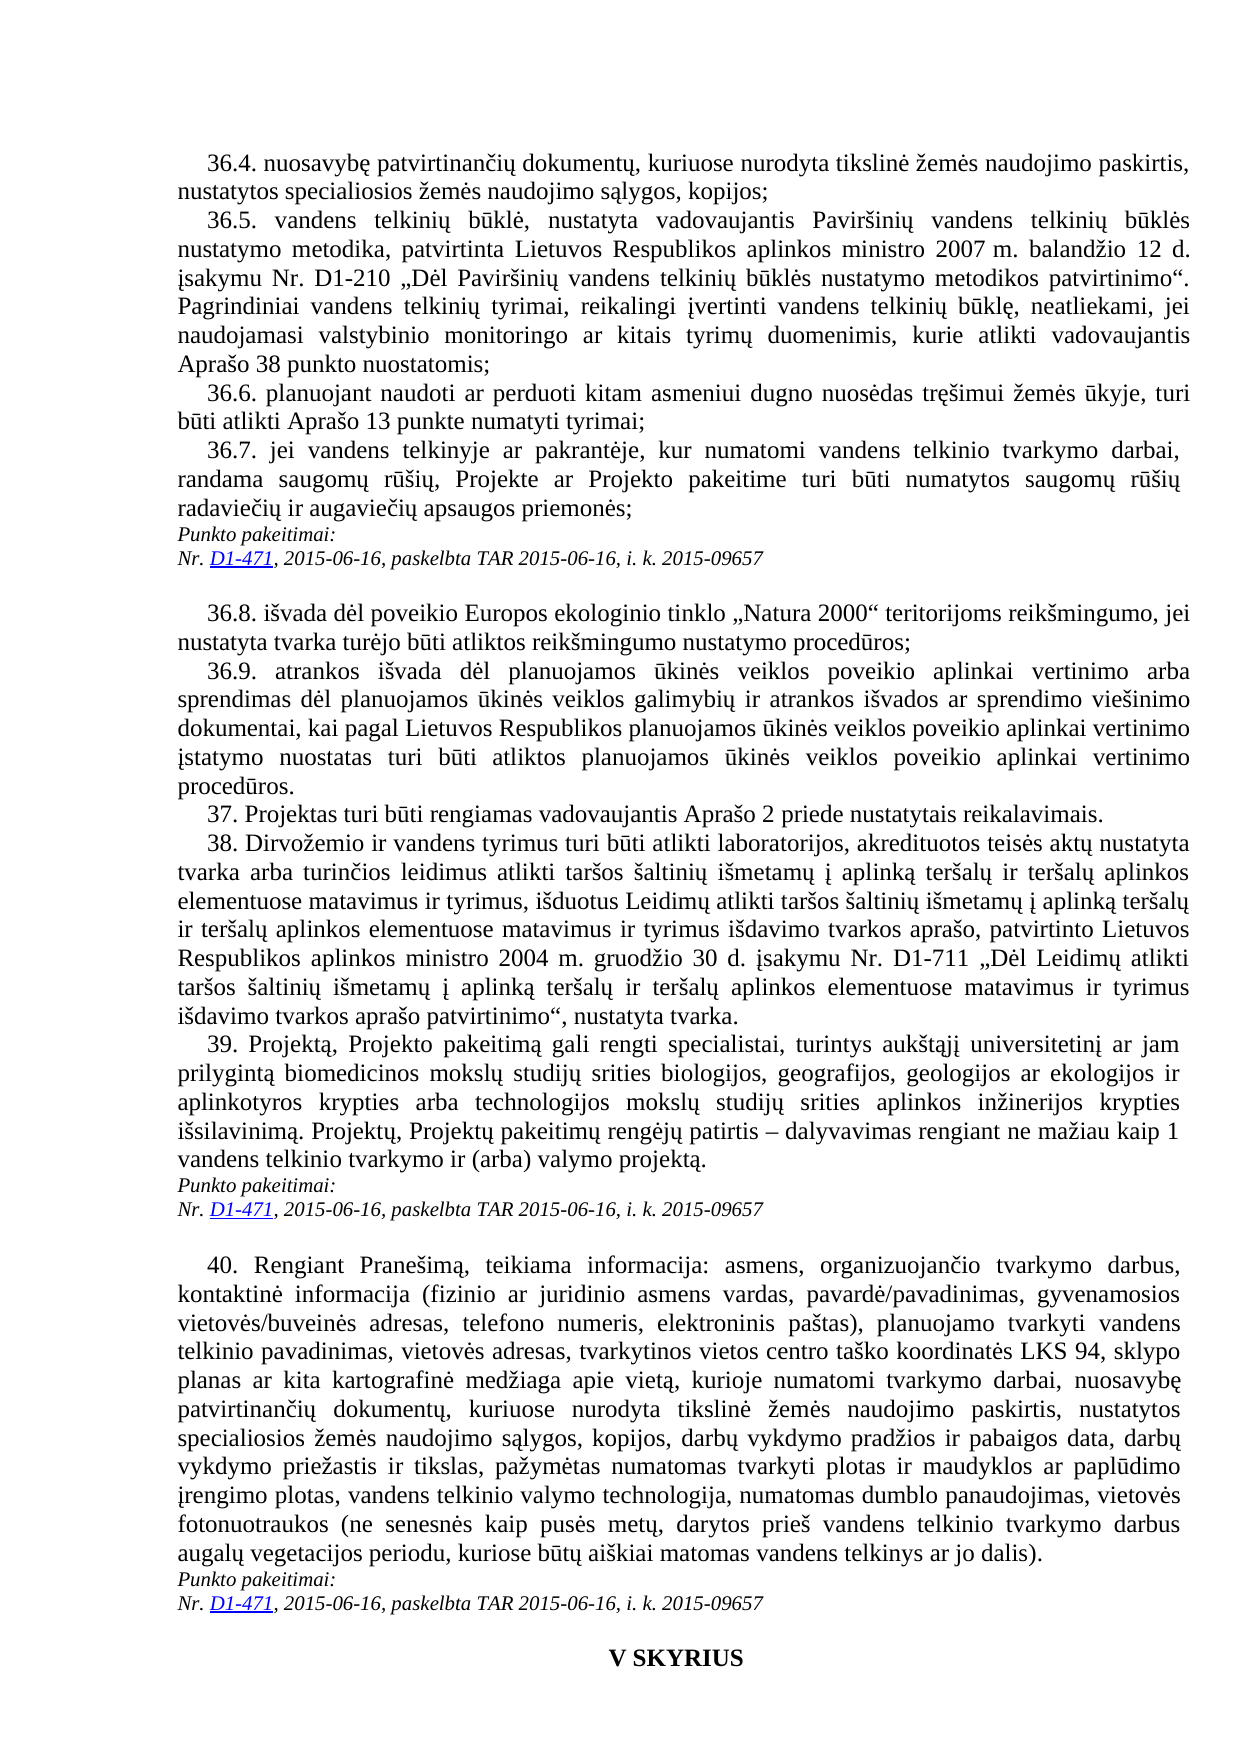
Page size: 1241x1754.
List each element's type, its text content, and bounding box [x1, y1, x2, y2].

text 39. Projektą, Projekto pakeitimą gali rengti specialistai, turintys aukštąjį universitetinį ar jam prilygintą biomedicinos mokslų studijų srities biologijos, geografijos, geologijos ar ekologijos ir aplinkotyros krypties arba technologijos mokslų studijų srities aplinkos inžinerijos krypties išsilavinimą. Projektų, Projektų pakeitimų rengėjų patirtis – dalyvavimas rengiant ne mažiau kaip 1 vandens telkinio tvarkymo ir (arba) valymo projektą. [177, 1029, 1181, 1173]
text Nr. D1-471, 2015-06-16, paskelbta TAR 2015-06-16, i. k. 2015-09657 [177, 1591, 1181, 1614]
text 38. Dirvožemio ir vandens tyrimus turi būti atlikti laboratorijos, akredituotos teisės aktų nustatyta tvarka arba turinčios leidimus atlikti taršos šaltinių išmetamų į aplinką teršalų ir teršalų aplinkos elementuose matavimus ir tyrimus, išduotus Leidimų atlikti taršos šaltinių išmetamų į aplinką teršalų ir teršalų aplinkos elementuose matavimus ir tyrimus išdavimo tvarkos aprašo, patvirtinto Lietuvos Respublikos aplinkos ministro 2004 m. gruodžio 30 d. įsakymu Nr. D1-711 „Dėl Leidimų atlikti taršos šaltinių išmetamų į aplinką teršalų ir teršalų aplinkos elementuose matavimus ir tyrimus išdavimo tvarkos aprašo patvirtinimo“, nustatyta tvarka. [177, 828, 1191, 1029]
text Nr. D1-471, 2015-06-16, paskelbta TAR 2015-06-16, i. k. 2015-09657 [177, 1197, 1181, 1221]
text Punkto pakeitimai: [177, 521, 1181, 546]
text Nr. D1-471, 2015-06-16, paskelbta TAR 2015-06-16, i. k. 2015-09657 [177, 546, 1181, 569]
text 36.6. planuojant naudoti ar perduoti kitam asmeniui dugno nuosėdas tręšimui žemės ūkyje, turi būti atlikti Aprašo 13 punkte numatyti tyrimai; [177, 378, 1191, 435]
text 36.9. atrankos išvada dėl planuojamos ūkinės veiklos poveikio aplinkai vertinimo arba sprendimas dėl planuojamos ūkinės veiklos galimybių ir atrankos išvados ar sprendimo viešinimo dokumentai, kai pagal Lietuvos Respublikos planuojamos ūkinės veiklos poveikio aplinkai vertinimo įstatymo nuostatas turi būti atliktos planuojamos ūkinės veiklos poveikio aplinkai vertinimo procedūros. [177, 656, 1191, 799]
text Punkto pakeitimai: [177, 1173, 1181, 1197]
text V SKYRIUS [177, 1643, 1181, 1672]
text 37. Projektas turi būti rengiamas vadovaujantis Aprašo 2 priede nustatytais reikalavimais. [177, 799, 1191, 828]
text 40. Rengiant Pranešimą, teikiama informacija: asmens, organizuojančio tvarkymo darbus, kontaktinė informacija (fizinio ar juridinio asmens vardas, pavardė/pavadinimas, gyvenamosios vietovės/buveinės adresas, telefono numeris, elektroninis paštas), planuojamo tvarkyti vandens telkinio pavadinimas, vietovės adresas, tvarkytinos vietos centro taško koordinatės LKS 94, sklypo planas ar kita kartografinė medžiaga apie vietą, kurioje numatomi tvarkymo darbai, nuosavybę patvirtinančių dokumentų, kuriuose nurodyta tikslinė žemės naudojimo paskirtis, nustatytos specialiosios žemės naudojimo sąlygos, kopijos, darbų vykdymo pradžios ir pabaigos data, darbų vykdymo priežastis ir tikslas, pažymėtas numatomas tvarkyti plotas ir maudyklos ar paplūdimo įrengimo plotas, vandens telkinio valymo technologija, numatomas dumblo panaudojimas, vietovės fotonuotraukos (ne senesnės kaip pusės metų, darytos prieš vandens telkinio tvarkymo darbus augalų vegetacijos periodu, kuriose būtų aiškiai matomas vandens telkinys ar jo dalis). [177, 1250, 1181, 1566]
text 36.5. vandens telkinių būklė, nustatyta vadovaujantis Paviršinių vandens telkinių būklės nustatymo metodika, patvirtinta Lietuvos Respublikos aplinkos ministro 2007 m. balandžio 12 d. įsakymu Nr. D1-210 „Dėl Paviršinių vandens telkinių būklės nustatymo metodikos patvirtinimo“. Pagrindiniai vandens telkinių tyrimai, reikalingi įvertinti vandens telkinių būklę, neatliekami, jei naudojamasi valstybinio monitoringo ar kitais tyrimų duomenimis, kurie atlikti vadovaujantis Aprašo 38 punkto nuostatomis; [177, 205, 1191, 378]
text 36.4. nuosavybę patvirtinančių dokumentų, kuriuose nurodyta tikslinė žemės naudojimo paskirtis, nustatytos specialiosios žemės naudojimo sąlygos, kopijos; [177, 148, 1191, 205]
text Punkto pakeitimai: [177, 1566, 1181, 1591]
text 36.8. išvada dėl poveikio Europos ekologinio tinklo „Natura 2000“ teritorijoms reikšmingumo, jei nustatyta tvarka turėjo būti atliktos reikšmingumo nustatymo procedūros; [177, 598, 1191, 656]
text 36.7. jei vandens telkinyje ar pakrantėje, kur numatomi vandens telkinio tvarkymo darbai, randama saugomų rūšių, Projekte ar Projekto pakeitime turi būti numatytos saugomų rūšių radaviečių ir augaviečių apsaugos priemonės; [177, 435, 1181, 521]
